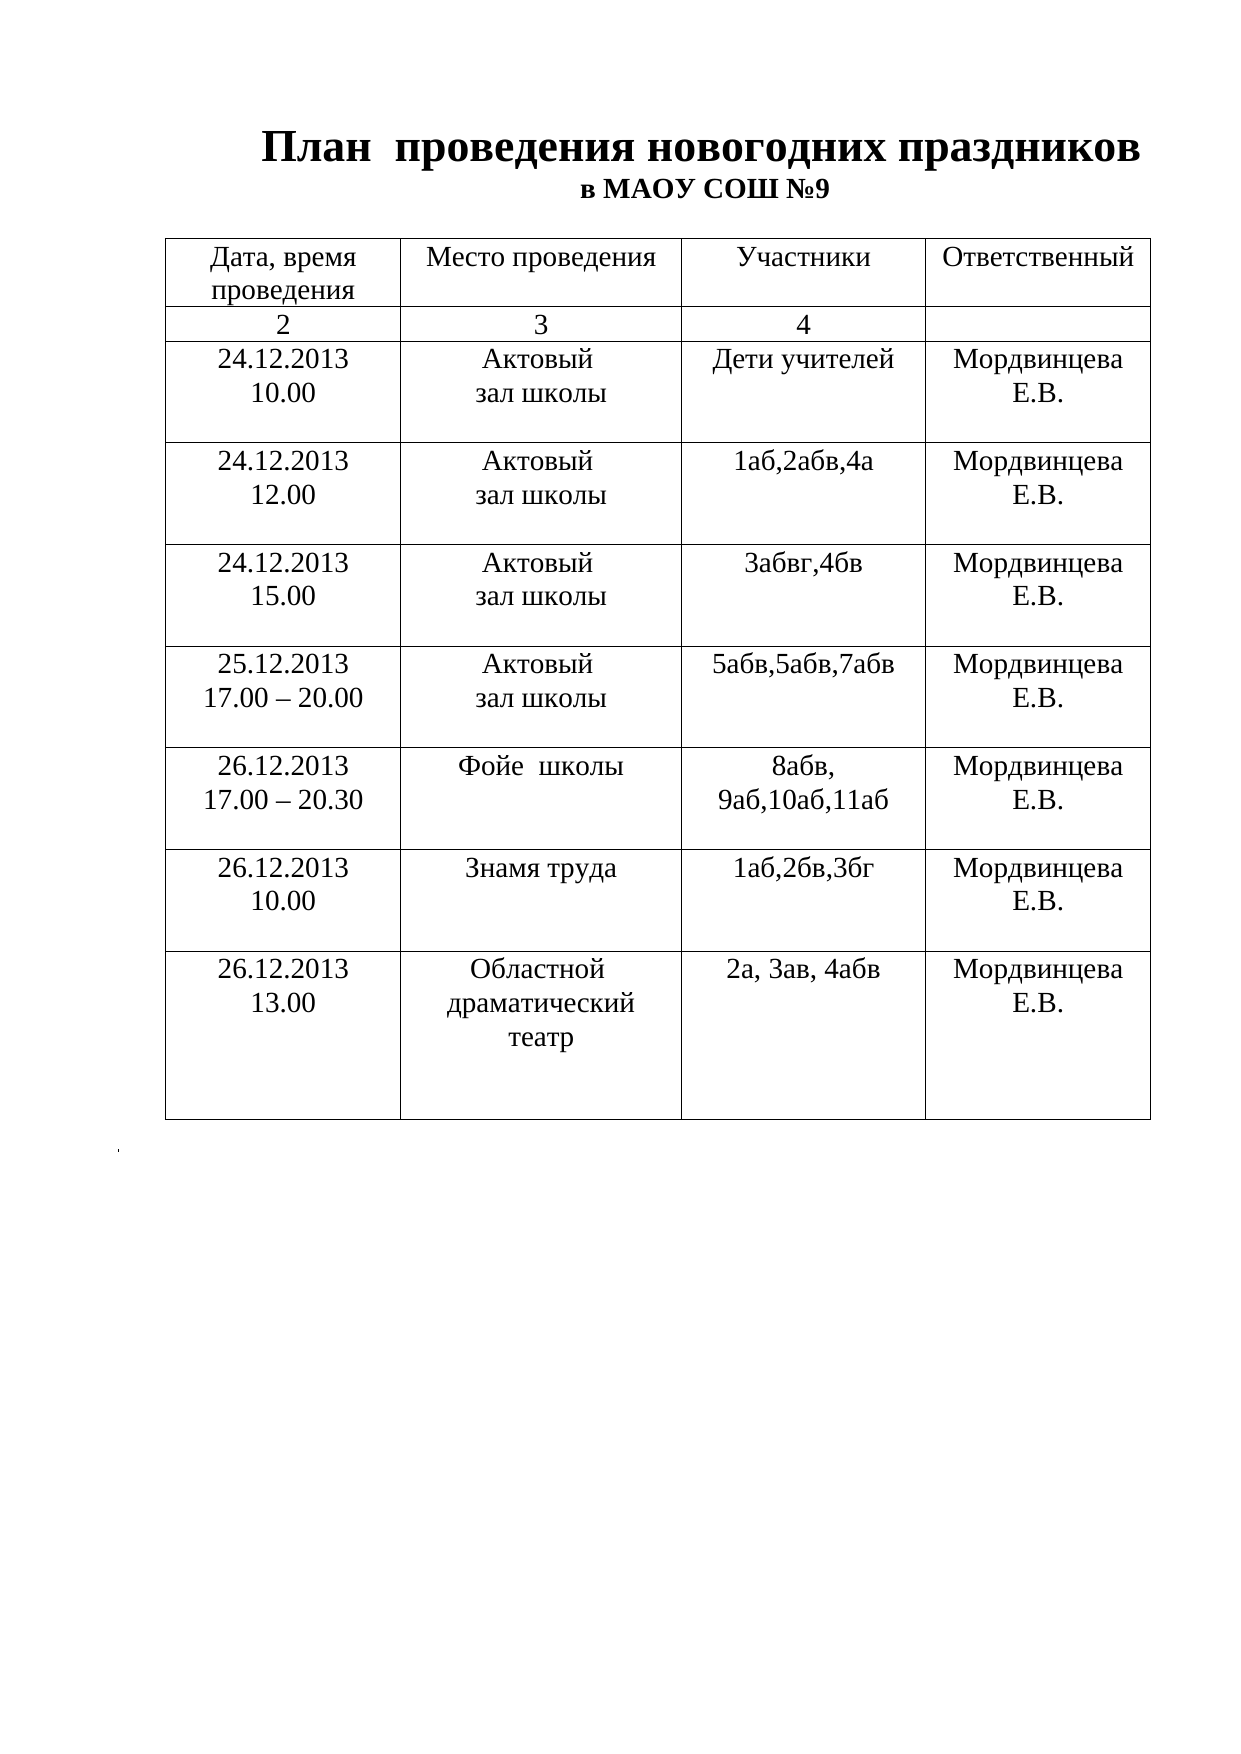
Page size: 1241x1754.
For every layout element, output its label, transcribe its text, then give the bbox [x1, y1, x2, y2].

table_header Участники [682, 239, 925, 306]
text в МАОУ СОШ №9 [177, 171, 1152, 204]
table_header Дата, время проведения [166, 239, 400, 306]
table_header Ответственный [926, 239, 1150, 306]
table_cell 3абвг,4бв [682, 545, 925, 646]
table_cell Знамя труда [401, 850, 681, 951]
table_cell Мордвинцева Е.В. [926, 647, 1150, 747]
table_cell Актовый зал школы [401, 647, 681, 747]
table_cell Мордвинцева Е.В. [926, 850, 1150, 951]
table_cell 24.12.2013 12.00 [166, 443, 400, 544]
table_cell 2а, 3ав, 4абв [682, 952, 925, 1119]
table_cell 24.12.2013 15.00 [166, 545, 400, 646]
table_cell Мордвинцева Е.В. [926, 545, 1150, 646]
table_cell 5абв,5абв,7абв [682, 647, 925, 747]
table_cell Мордвинцева Е.В. [926, 342, 1150, 442]
table_cell 3 [401, 307, 681, 341]
table_cell Мордвинцева Е.В. [926, 748, 1150, 849]
table_cell Мордвинцева Е.В. [926, 443, 1150, 544]
table_cell Дети учителей [682, 342, 925, 442]
table_cell 25.12.2013 17.00 – 20.00 [166, 647, 400, 747]
table_cell Актовый зал школы [401, 342, 681, 442]
table_header Место проведения [401, 239, 681, 306]
table_cell 8абв, 9аб,10аб,11аб [682, 748, 925, 849]
table_cell Актовый зал школы [401, 545, 681, 646]
table_cell 24.12.2013 10.00 [166, 342, 400, 442]
table_cell 26.12.2013 13.00 [166, 952, 400, 1119]
table_cell 4 [682, 307, 925, 341]
table_cell 1аб,2абв,4а [682, 443, 925, 544]
table_cell Фойе школы [401, 748, 681, 849]
table_cell Областной драматический театр [401, 952, 681, 1119]
table_cell 2 [166, 307, 400, 341]
table_cell 26.12.2013 10.00 [166, 850, 400, 951]
table_cell 1аб,2бв,3бг [682, 850, 925, 951]
table_cell 26.12.2013 17.00 – 20.30 [166, 748, 400, 849]
table_cell [926, 307, 1150, 341]
text План проведения новогодних праздников [177, 118, 1152, 171]
table_cell Мордвинцева Е.В. [926, 952, 1150, 1119]
table_cell Актовый зал школы [401, 443, 681, 544]
